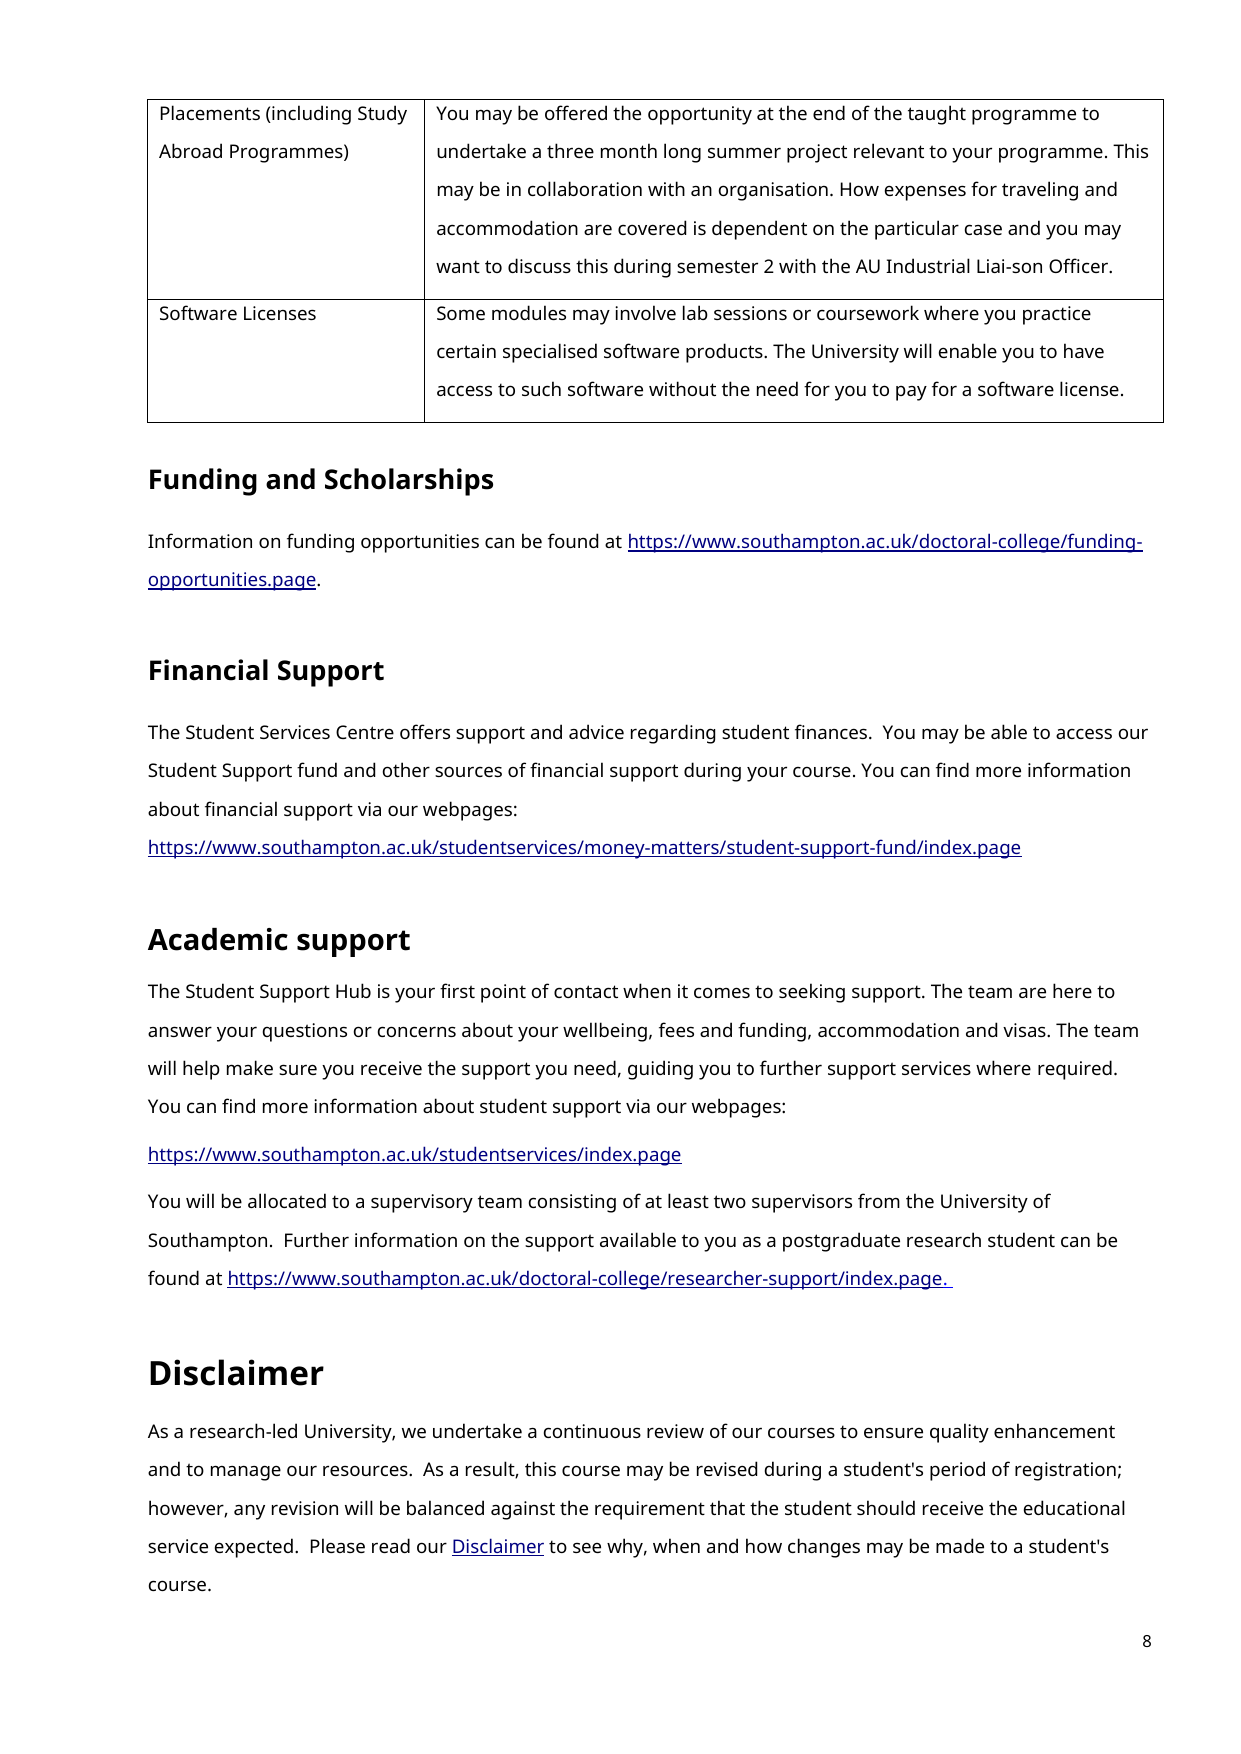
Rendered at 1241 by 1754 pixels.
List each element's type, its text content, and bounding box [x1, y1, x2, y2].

text Information on funding opportunities can be found at https://www.southampton.ac.uk/doctoral-college/funding-opportunities.page. [148, 528, 1152, 592]
subtitle Academic support [148, 919, 1152, 959]
text As a research-led University, we undertake a continuous review of our courses to ensure quality enhancement and to manage our resources. As a result, this course may be revised during a student's period of registration; however, any revision will be balanced against the requirement that the student should receive the educational service expected. Please read our Disclaimer to see why, when and how changes may be made to a student's course. [148, 1418, 1152, 1597]
table_cell You may be offered the opportunity at the end of the taught programme to undertake a three month long summer project relevant to your programme. This may be in collaboration with an organisation. How expenses for traveling and accommodation are covered is dependent on the particular case and you may want to discuss this during semester 2 with the AU Industrial Liai-son Officer. [425, 100, 1163, 299]
subtitle Financial Support [148, 652, 1152, 688]
table_cell Placements (including Study Abroad Programmes) [148, 100, 424, 299]
subtitle Funding and Scholarships [148, 461, 1152, 497]
text The Student Support Hub is your first point of contact when it comes to seeking support. The team are here to answer your questions or concerns about your wellbeing, fees and funding, accommodation and visas. The team will help make sure you receive the support you need, guiding you to further support services where required. You can find more information about student support via our webpages: [148, 979, 1152, 1119]
subtitle Disclaimer [148, 1350, 1152, 1396]
text https://www.southampton.ac.uk/studentservices/index.page [148, 1141, 1152, 1167]
text You will be allocated to a supervisory team consisting of at least two supervisors from the University of Southampton. Further information on the support available to you as a postgraduate research student can be found at https://www.southampton.ac.uk/doctoral-college/researcher-support/index.page. [148, 1189, 1152, 1291]
text The Student Services Centre offers support and advice regarding student finances. You may be able to access our Student Support fund and other sources of financial support during your course. You can find more information about financial support via our webpages: https://www.southampton.ac.uk/studentservices/money-matters/student-support-fund/index.page [148, 719, 1152, 860]
table_cell Some modules may involve lab sessions or coursework where you practice certain specialised software products. The University will enable you to have access to such software without the need for you to pay for a software license. [425, 300, 1163, 422]
table_cell Software Licenses [148, 300, 424, 422]
